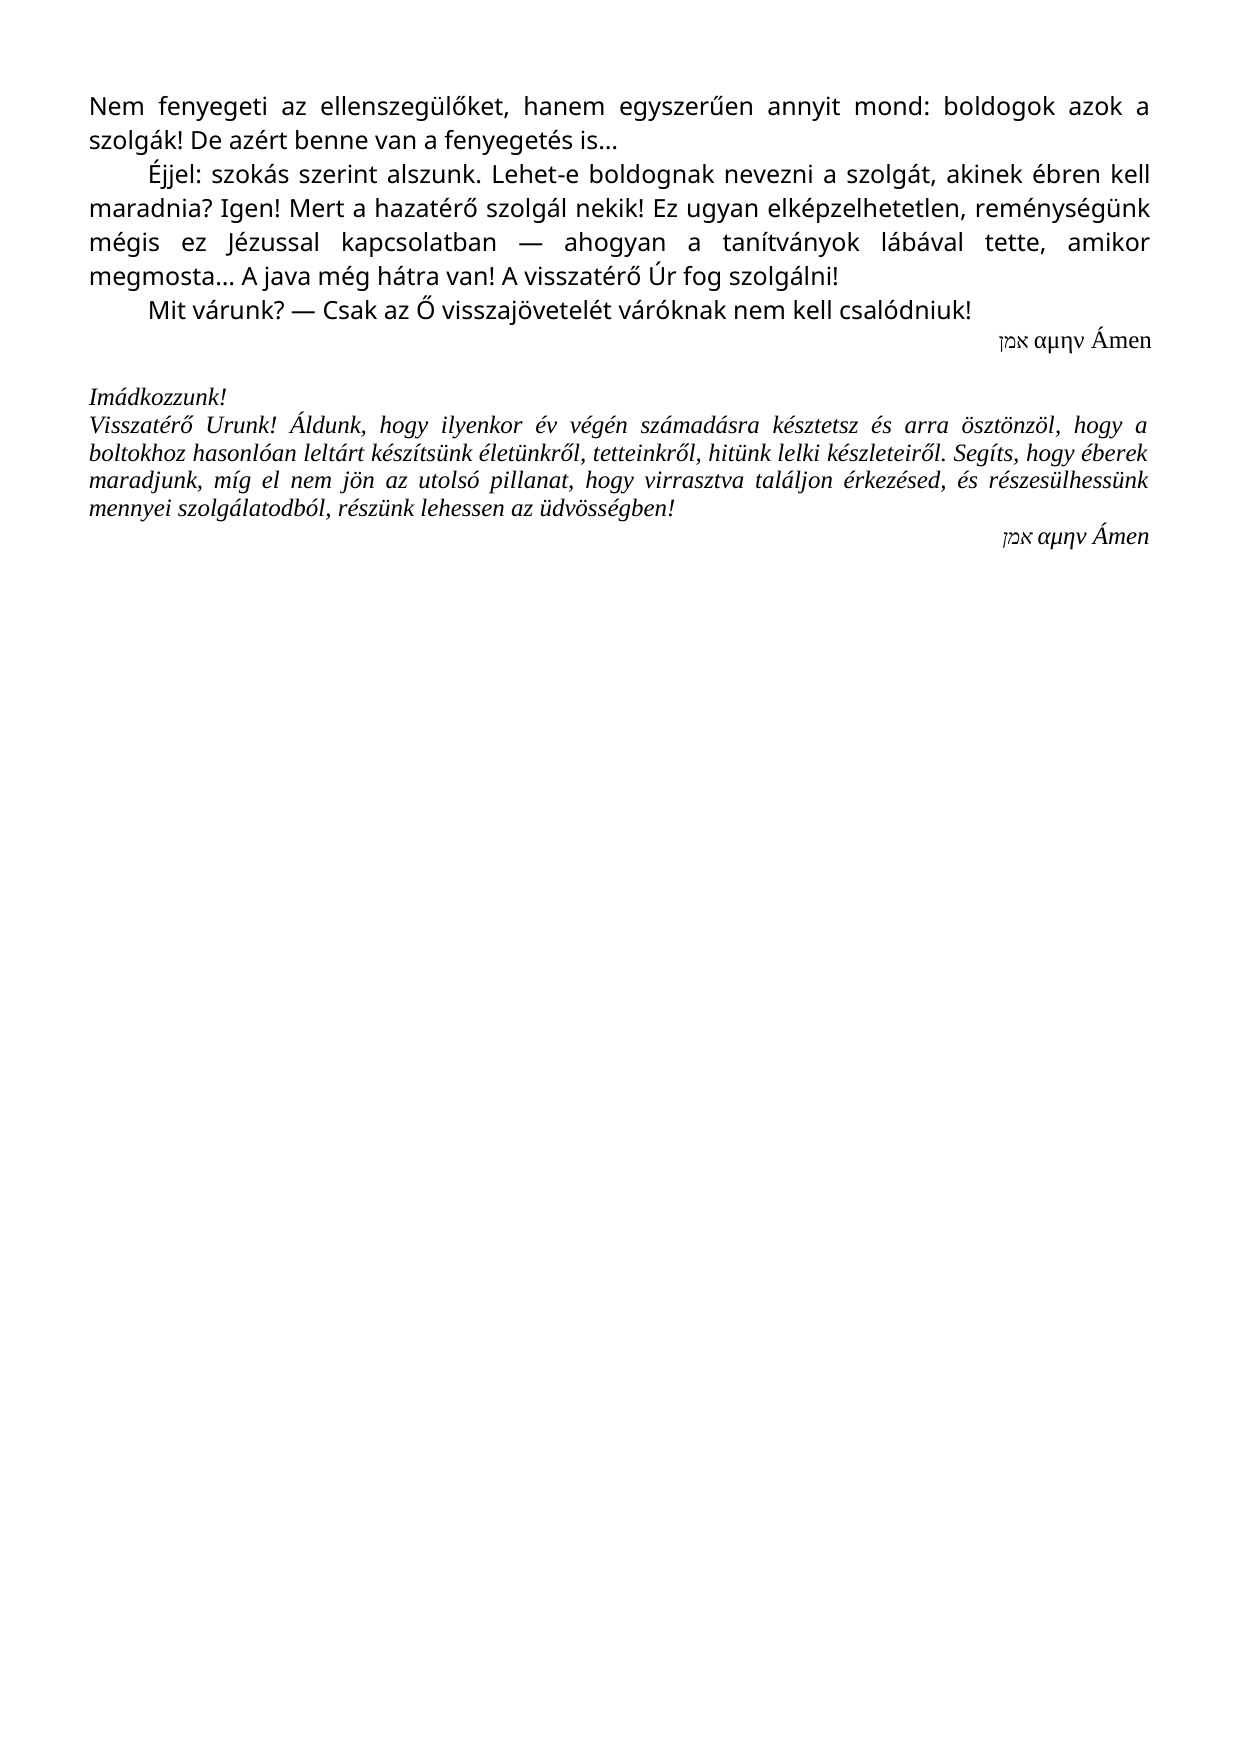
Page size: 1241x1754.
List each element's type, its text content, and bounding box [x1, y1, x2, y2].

text אמן αμην Ámen [88, 326, 1152, 354]
text אמן αμην Ámen [88, 522, 1152, 550]
text Visszatérő Urunk! Áldunk, hogy ilyenkor év végén számadásra késztetsz és arra ösztönzöl, hogy a boltokhoz hasonlóan leltárt készítsünk életünkről, tetteinkről, hitünk lelki készleteiről. Segíts, hogy éberek maradjunk, míg el nem jön az utolsó pillanat, hogy virrasztva találjon érkezésed, és részesülhessünk mennyei szolgálatodból, részünk lehessen az üdvösségben! [88, 411, 1152, 522]
text Nem fenyegeti az ellenszegülőket, hanem egyszerűen annyit mond: boldogok azok a szolgák! De azért benne van a fenyegetés is… [88, 88, 1152, 156]
text Éjjel: szokás szerint alszunk. Lehet‑e boldognak nevezni a szolgát, akinek ébren kell maradnia? Igen! Mert a hazatérő szolgál nekik! Ez ugyan elképzelhetetlen, reménységünk mégis ez Jézussal kapcsolatban — ahogyan a tanítványok lábával tette, amikor megmosta… A java még hátra van! A visszatérő Úr fog szolgálni! [88, 156, 1152, 292]
text Mit várunk? — Csak az Ő visszajövetelét váróknak nem kell csalódniuk! [88, 292, 1152, 326]
text Imádkozzunk! [88, 383, 1152, 411]
